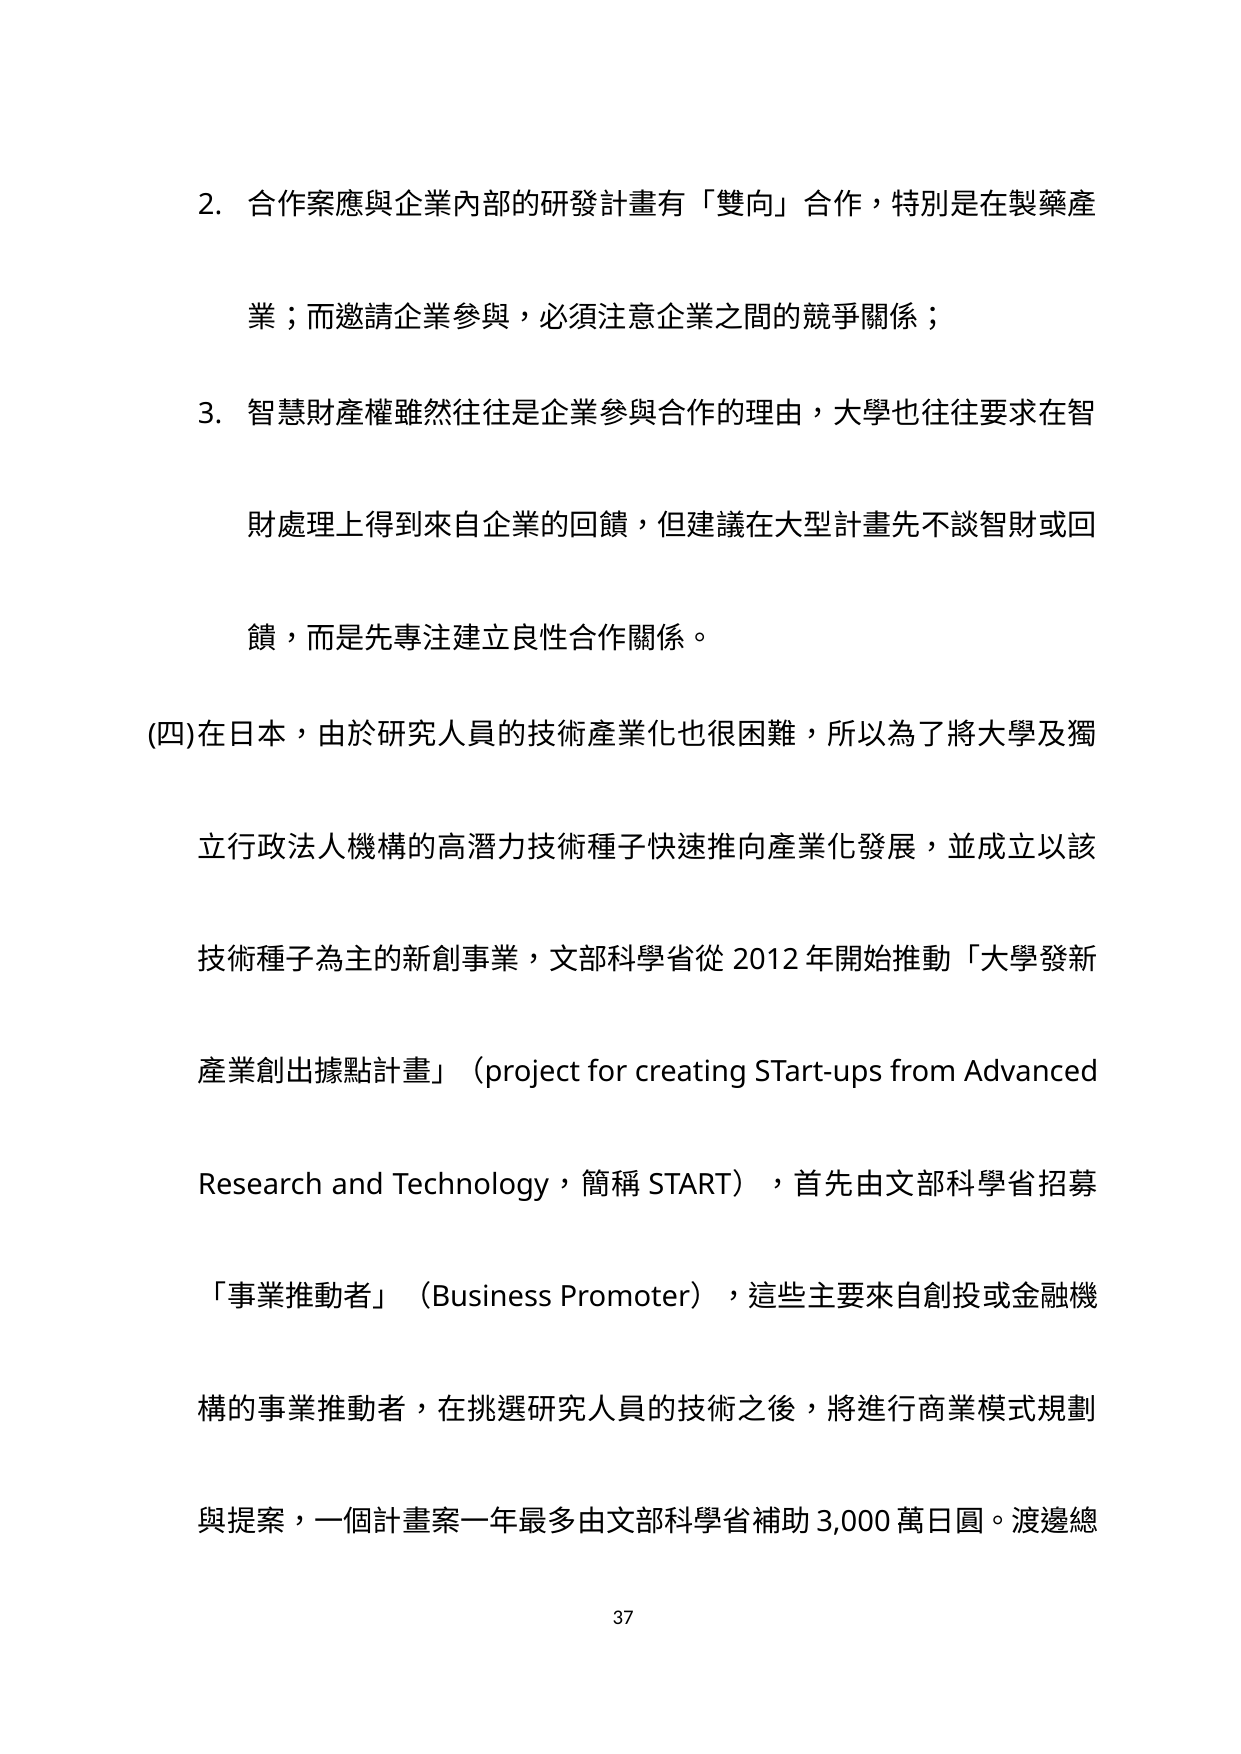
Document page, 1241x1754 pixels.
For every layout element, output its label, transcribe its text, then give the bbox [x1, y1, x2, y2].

list 智慧財產權雖然往往是企業參與合作的理由，大學也往往要求在智財處理上得到來自企業的回饋，但建議在大型計畫先不談智財或回饋，而是先專注建立良性合作關係。 [198, 373, 1098, 673]
list 合作案應與企業內部的研發計畫有「雙向」合作，特別是在製藥產業；而邀請企業參與，必須注意企業之間的競爭關係； [198, 164, 1098, 352]
list 在日本，由於研究人員的技術產業化也很困難，所以為了將大學及獨立行政法人機構的高潛力技術種子快速推向產業化發展，並成立以該技術種子為主的新創事業，文部科學省從2012年開始推動「大學發新產業創出據點計畫」（project for creating STart-ups from Advanced Research and Technology，簡稱START），首先由文部科學省招募「事業推動者」（Business Promoter），這些主要來自創投或金融機構的事業推動者，在挑選研究人員的技術之後，將進行商業模式規劃與提案，一個計畫案一年最多由文部科學省補助3,000萬日圓。渡邊總 [148, 694, 1098, 1557]
